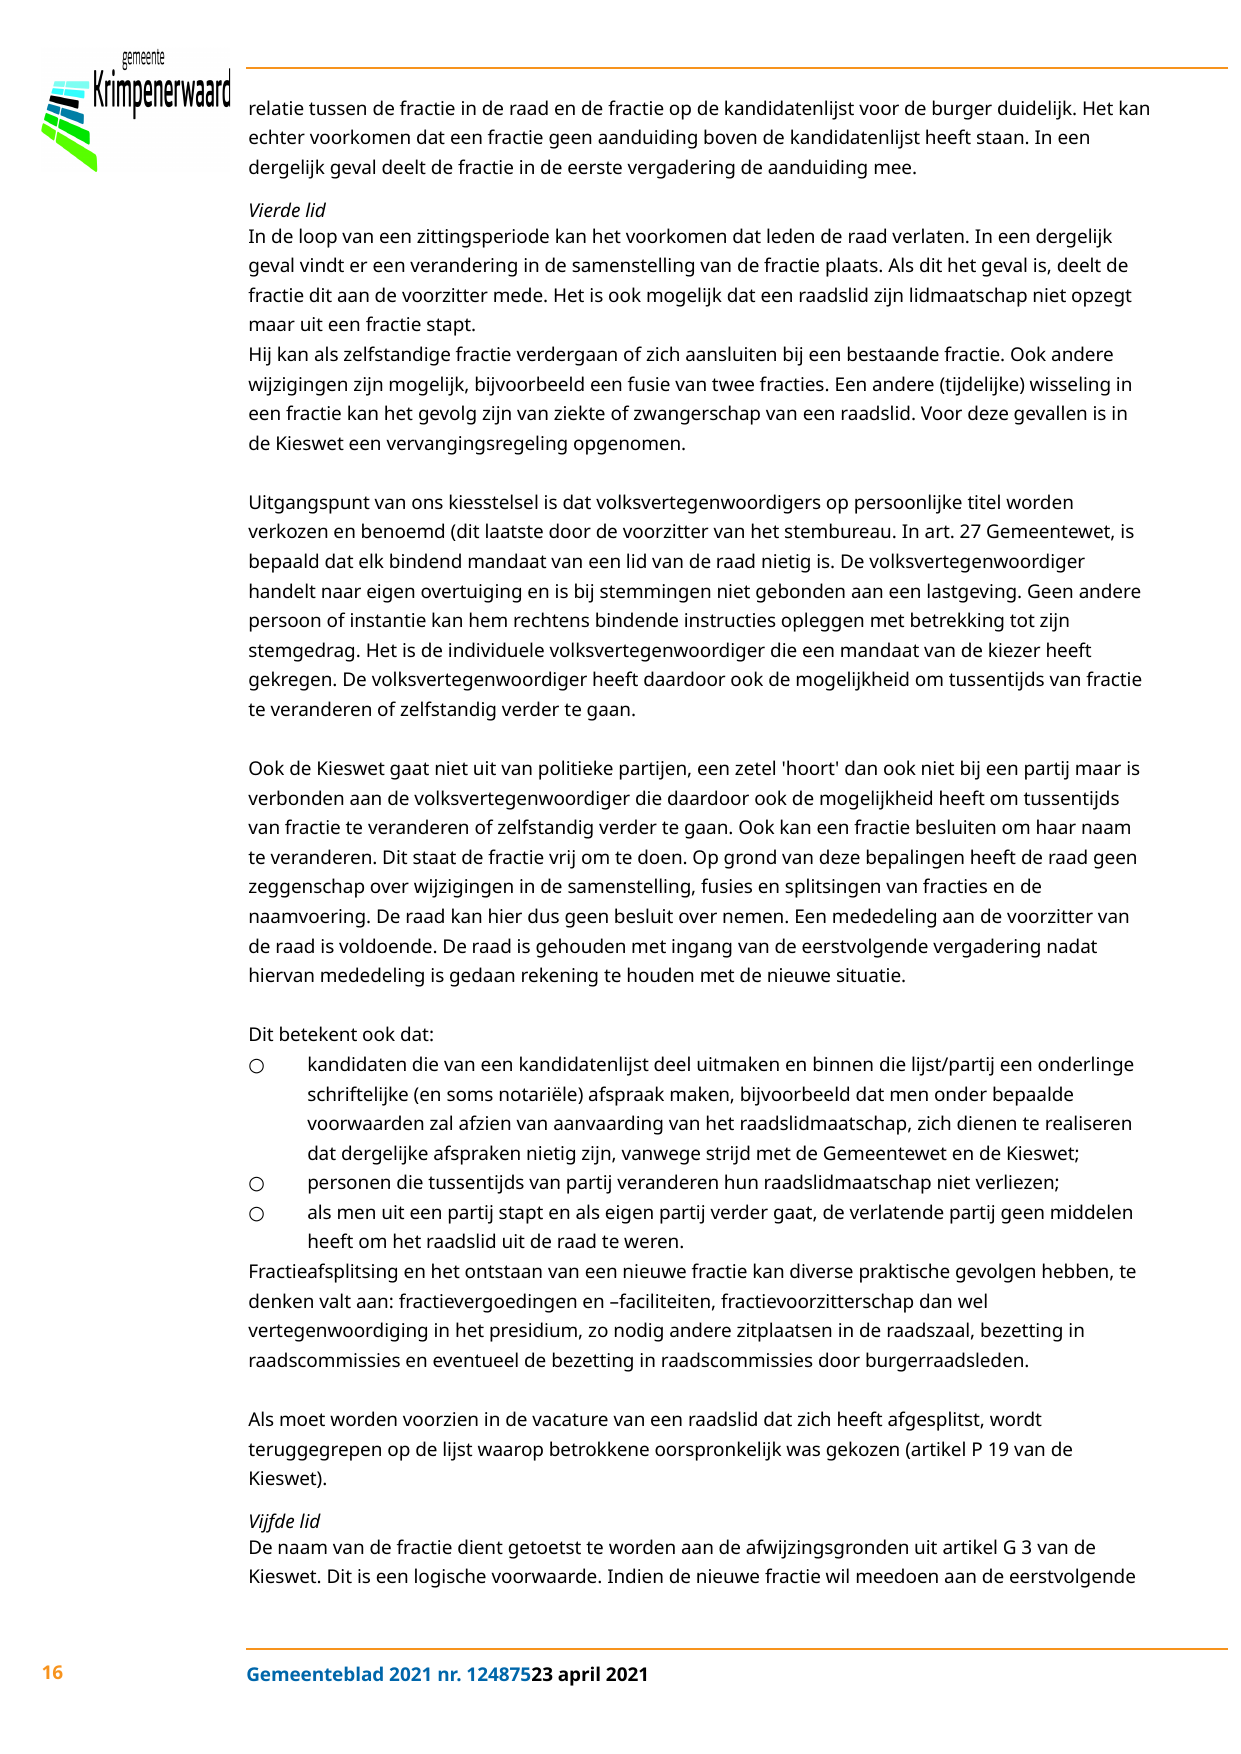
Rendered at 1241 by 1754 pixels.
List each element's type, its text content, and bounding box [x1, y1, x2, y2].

list kandidaten die van een kandidatenlijst deel uitmaken en binnen die lijst/partij een onderlinge schriftelijke (en soms notariële) afspraak maken, bijvoorbeeld dat men onder bepaalde voorwaarden zal afzien van aanvaarding van het raadslidmaatschap, zich dienen te realiseren dat dergelijke afspraken nietig zijn, vanwege strijd met de Gemeentewet en de Kieswet; [248, 1051, 1152, 1166]
text Dit betekent ook dat: [248, 1022, 1152, 1047]
text Ook de Kieswet gaat niet uit van politieke partijen, een zetel 'hoort' dan ook niet bij een partij maar is verbonden aan de volksvertegenwoordiger die daardoor ook de mogelijkheid heeft om tussentijds van fractie te veranderen of zelfstandig verder te gaan. Ook kan een fractie besluiten om haar naam te veranderen. Dit staat de fractie vrij om te doen. Op grond van deze bepalingen heeft de raad geen zeggenschap over wijzigingen in de samenstelling, fusies en splitsingen van fracties en de naamvoering. De raad kan hier dus geen besluit over nemen. Een mededeling aan de voorzitter van de raad is voldoende. De raad is gehouden met ingang van de eerstvolgende vergadering nadat hiervan mededeling is gedaan rekening te houden met de nieuwe situatie. [248, 755, 1152, 988]
text Hij kan als zelfstandige fractie verdergaan of zich aansluiten bij een bestaande fractie. Ook andere wijzigingen zijn mogelijk, bijvoorbeeld een fusie van twee fracties. Een andere (tijdelijke) wisseling in een fractie kan het gevolg zijn van ziekte of zwangerschap van een raadslid. Voor deze gevallen is in de Kieswet een vervangingsregeling opgenomen. [248, 341, 1152, 456]
text Uitgangspunt van ons kiesstelsel is dat volksvertegenwoordigers op persoonlijke titel worden verkozen en benoemd (dit laatste door de voorzitter van het stembureau. In art. 27 Gemeentewet, is bepaald dat elk bindend mandaat van een lid van de raad nietig is. De volksvertegenwoordiger handelt naar eigen overtuiging en is bij stemmingen niet gebonden aan een lastgeving. Geen andere persoon of instantie kan hem rechtens bindende instructies opleggen met betrekking tot zijn stemgedrag. Het is de individuele volksvertegenwoordiger die een mandaat van de kiezer heeft gekregen. De volksvertegenwoordiger heeft daardoor ook de mogelijkheid om tussentijds van fractie te veranderen of zelfstandig verder te gaan. [248, 489, 1152, 722]
text In de loop van een zittingsperiode kan het voorkomen dat leden de raad verlaten. In een dergelijk geval vindt er een verandering in de samenstelling van de fractie plaats. Als dit het geval is, deelt de fractie dit aan de voorzitter mede. Het is ook mogelijk dat een raadslid zijn lidmaatschap niet opzegt maar uit een fractie stapt. [248, 223, 1152, 337]
text Vierde lid [248, 197, 1152, 223]
picture [41, 47, 231, 172]
text Vijfde lid [248, 1508, 1152, 1534]
text relatie tussen de fractie in de raad en de fractie op de kandidatenlijst voor de burger duidelijk. Het kan echter voorkomen dat een fractie geen aanduiding boven de kandidatenlijst heeft staan. In een dergelijk geval deelt de fractie in de eerste vergadering de aanduiding mee. [248, 95, 1152, 180]
text Fractieafsplitsing en het ontstaan van een nieuwe fractie kan diverse praktische gevolgen hebben, te denken valt aan: fractievergoedingen en –faciliteiten, fractievoorzitterschap dan wel vertegenwoordiging in het presidium, zo nodig andere zitplaatsen in de raadszaal, bezetting in raadscommissies en eventueel de bezetting in raadscommissies door burgerraadsleden. [248, 1258, 1152, 1373]
text De naam van de fractie dient getoetst te worden aan de afwijzingsgronden uit artikel G 3 van de Kieswet. Dit is een logische voorwaarde. Indien de nieuwe fractie wil meedoen aan de eerstvolgende [248, 1534, 1152, 1589]
list als men uit een partij stapt en als eigen partij verder gaat, de verlatende partij geen middelen heeft om het raadslid uit de raad te weren. [248, 1199, 1152, 1254]
text Als moet worden voorzien in de vacature van een raadslid dat zich heeft afgesplitst, wordt teruggegrepen op de lijst waarop betrokkene oorspronkelijk was gekozen (artikel P 19 van de Kieswet). [248, 1406, 1152, 1491]
list personen die tussentijds van partij veranderen hun raadslidmaatschap niet verliezen; [248, 1169, 1152, 1195]
